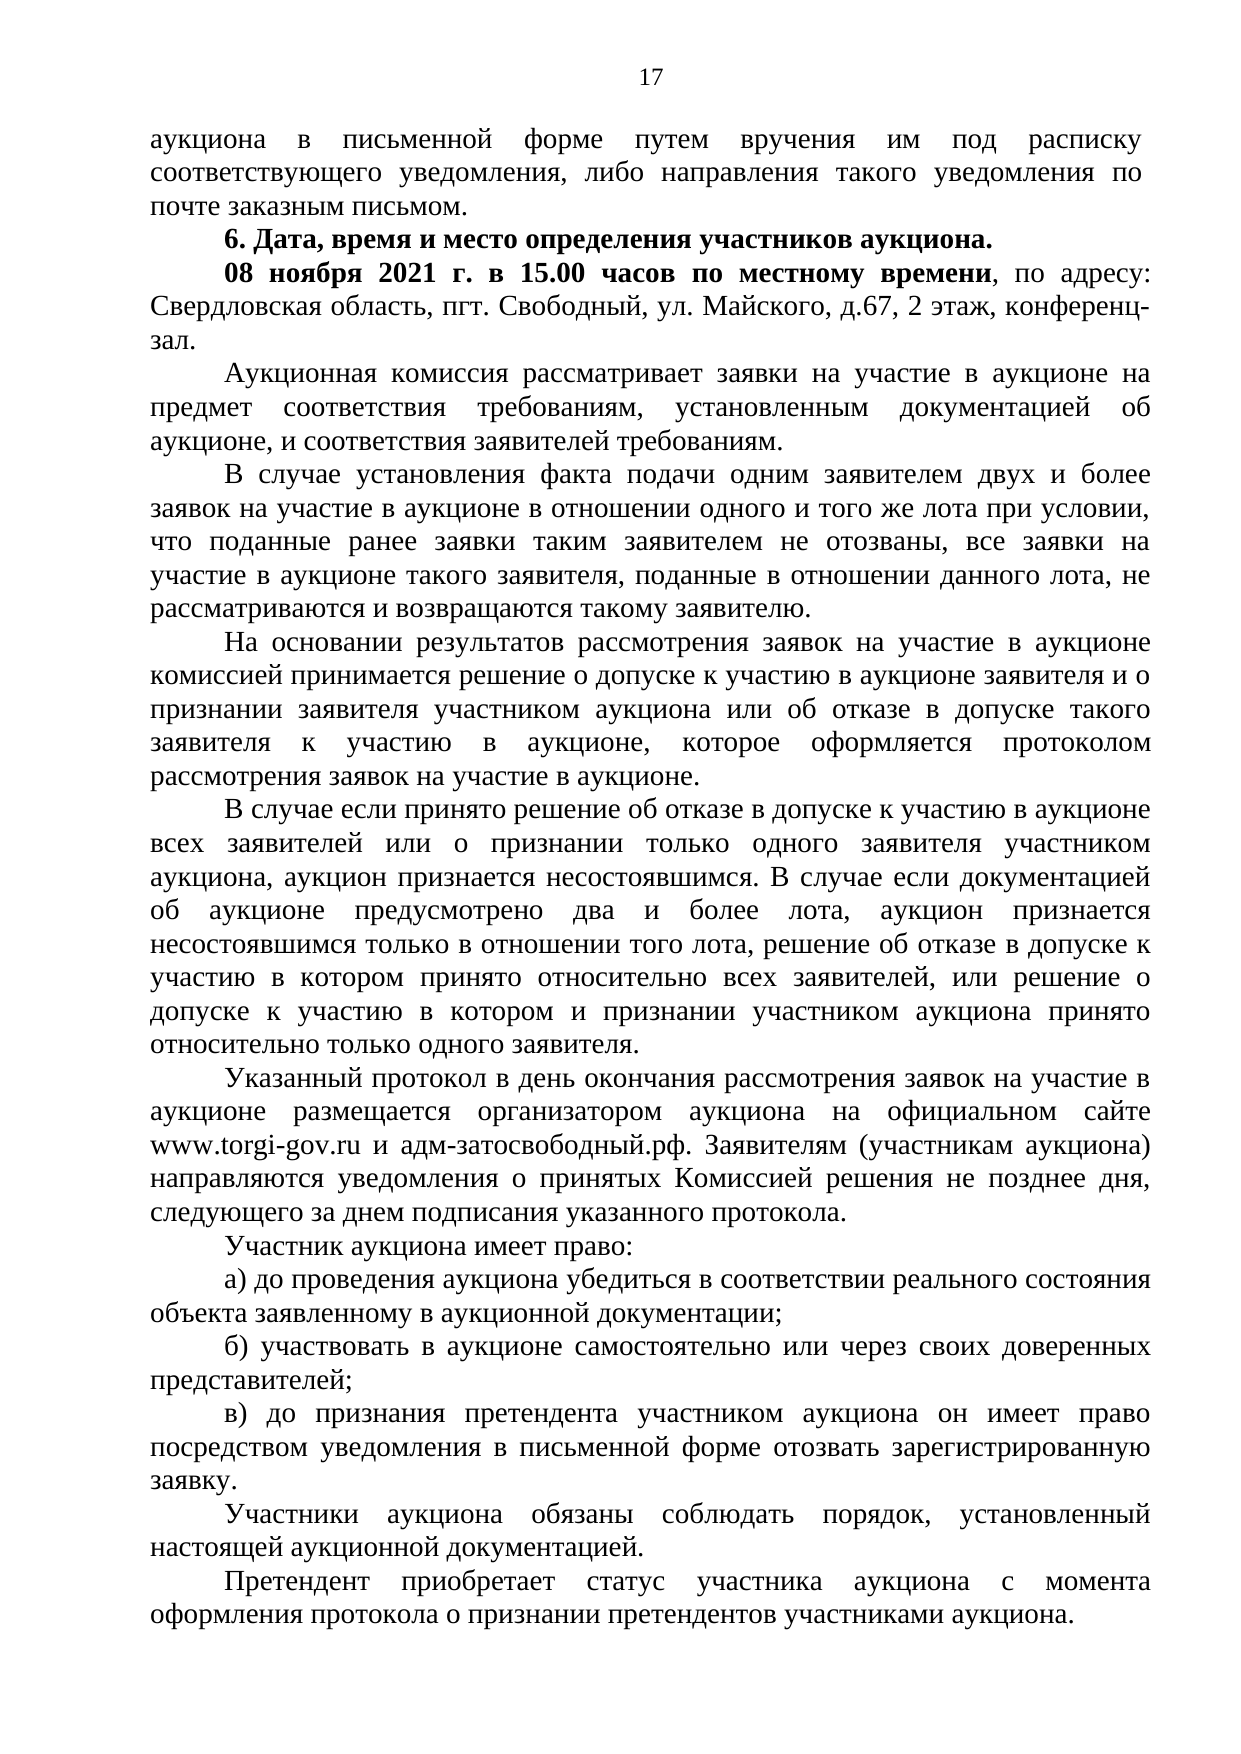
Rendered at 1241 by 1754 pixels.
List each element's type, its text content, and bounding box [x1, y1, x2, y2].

text В случае установления факта подачи одним заявителем двух и более заявок на участие в аукционе в отношении одного и того же лота при условии, что поданные ранее заявки таким заявителем не отозваны, все заявки на участие в аукционе такого заявителя, поданные в отношении данного лота, не рассматриваются и возвращаются такому заявителю. [150, 456, 1152, 624]
text а) до проведения аукциона убедиться в соответствии реального состояния объекта заявленному в аукционной документации; [150, 1261, 1152, 1328]
text 6. Дата, время и место определения участников аукциона. [150, 221, 1152, 255]
text Участники аукциона обязаны соблюдать порядок, установленный настоящей аукционной документацией. [150, 1496, 1152, 1563]
text б) участвовать в аукционе самостоятельно или через своих доверенных представителей; [150, 1328, 1152, 1395]
text Указанный протокол в день окончания рассмотрения заявок на участие в аукционе размещается организатором аукциона на официальном сайте www.torgi-gov.ru и адм-затосвободный.рф. Заявителям (участникам аукциона) направляются уведомления о принятых Комиссией решения не позднее дня, следующего за днем подписания указанного протокола. [150, 1060, 1152, 1228]
text аукциона в письменной форме путем вручения им под расписку соответствующего уведомления, либо направления такого уведомления по почте заказным письмом. [150, 121, 1143, 221]
text В случае если принято решение об отказе в допуске к участию в аукционе всех заявителей или о признании только одного заявителя участником аукциона, аукцион признается несостоявшимся. В случае если документацией об аукционе предусмотрено два и более лота, аукцион признается несостоявшимся только в отношении того лота, решение об отказе в допуске к участию в котором принято относительно всех заявителей, или решение о допуске к участию в котором и признании участником аукциона принято относительно только одного заявителя. [150, 792, 1152, 1060]
text Участник аукциона имеет право: [150, 1228, 1152, 1261]
subtitle На основании результатов рассмотрения заявок на участие в аукционе комиссией принимается решение о допуске к участию в аукционе заявителя и о признании заявителя участником аукциона или об отказе в допуске такого заявителя к участию в аукционе, которое оформляется протоколом рассмотрения заявок на участие в аукционе. [150, 624, 1152, 792]
text 08 ноября 2021 г. в 15.00 часов по местному времени, по адресу: Свердловская область, пгт. Свободный, ул. Майского, д.67, 2 этаж, конференц-зал. [150, 255, 1152, 356]
text Претендент приобретает статус участника аукциона с момента оформления протокола о признании претендентов участниками аукциона. [150, 1563, 1152, 1630]
text Аукционная комиссия рассматривает заявки на участие в аукционе на предмет соответствия требованиям, установленным документацией об аукционе, и соответствия заявителей требованиям. [150, 356, 1152, 456]
text в) до признания претендента участником аукциона он имеет право посредством уведомления в письменной форме отозвать зарегистрированную заявку. [150, 1395, 1152, 1496]
